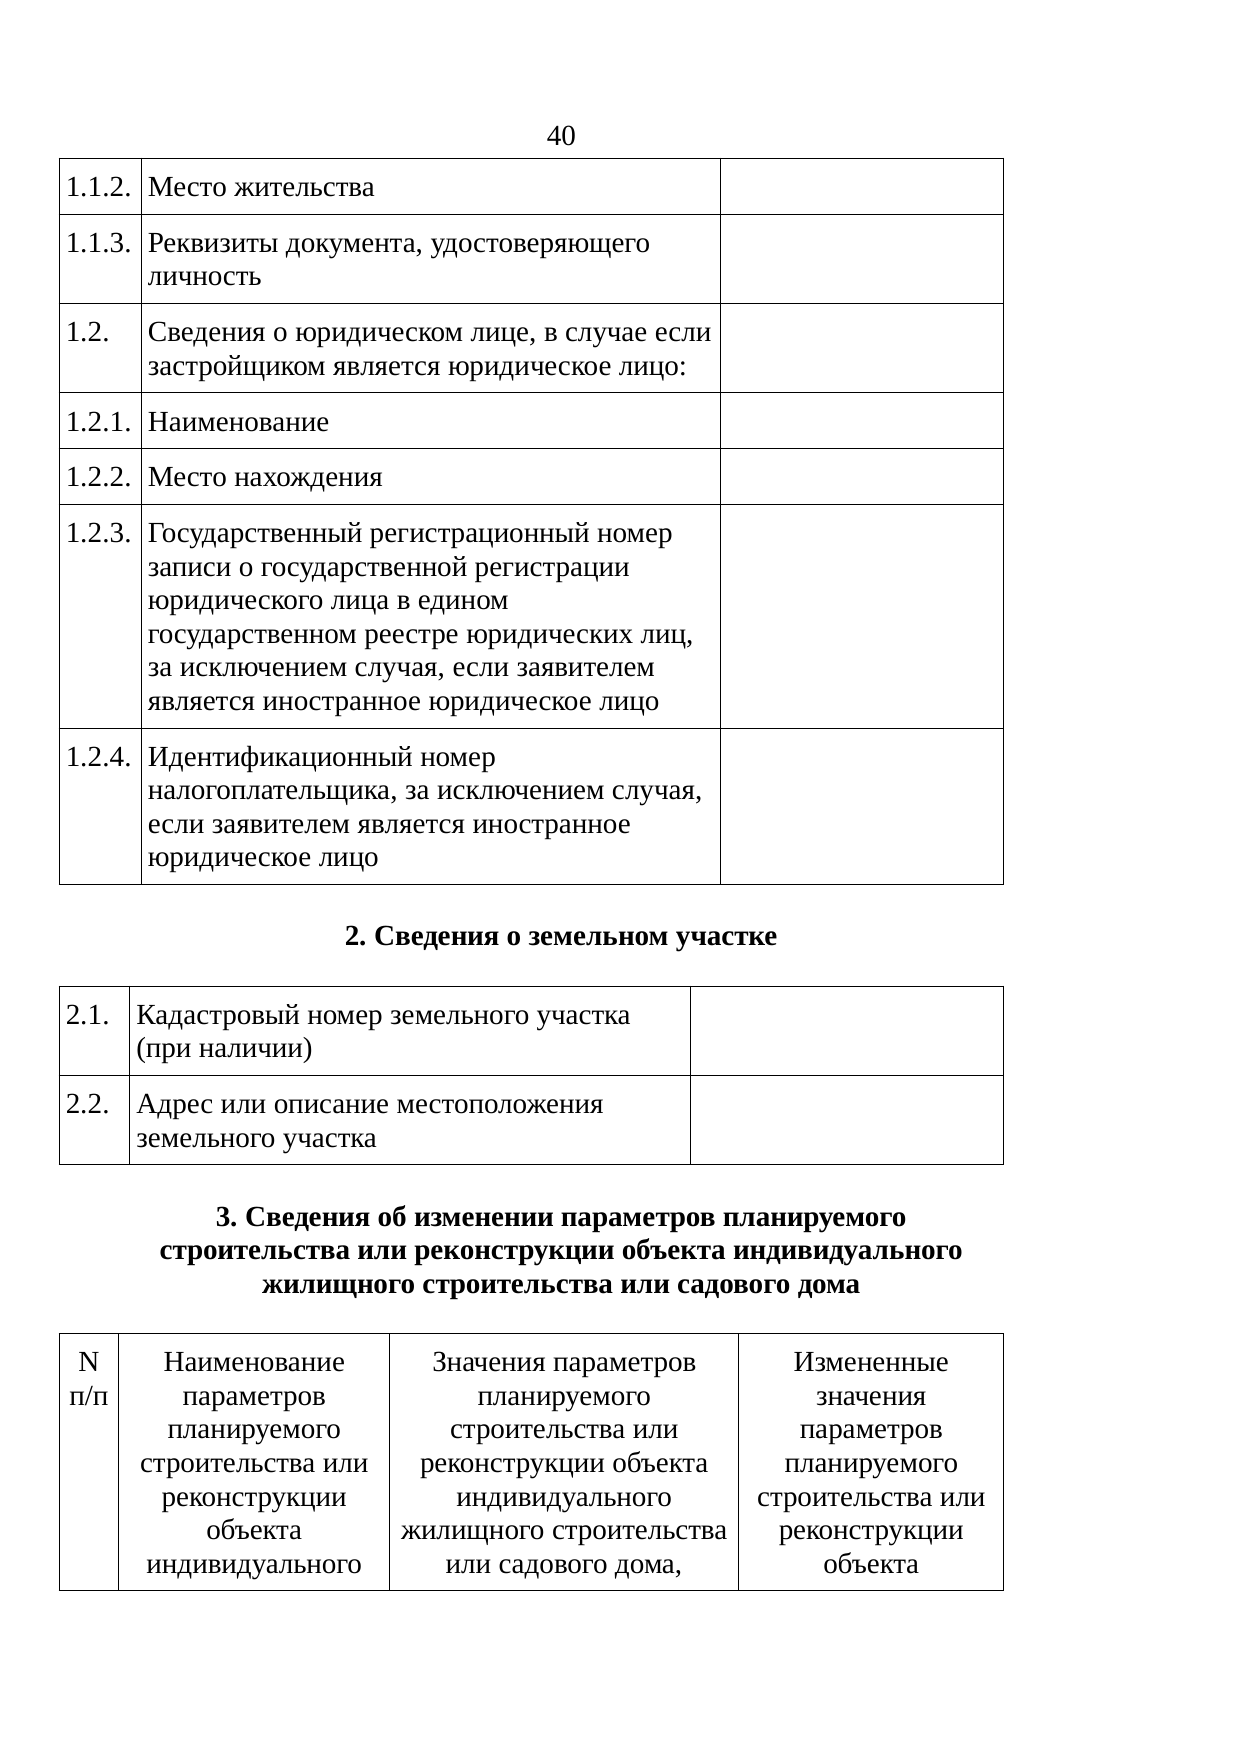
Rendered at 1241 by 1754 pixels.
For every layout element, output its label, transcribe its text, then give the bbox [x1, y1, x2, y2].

table_header Измененные значения параметров планируемого строительства или реконструкции объекта [739, 1334, 1003, 1590]
table_cell 1.2. [60, 304, 141, 392]
table_header Значения параметров планируемого строительства или реконструкции объекта индивидуального жилищного строительства или садового дома, [390, 1334, 738, 1590]
table_cell [721, 393, 1003, 448]
text строительства или реконструкции объекта индивидуального [59, 1232, 1063, 1266]
table_cell [721, 505, 1003, 727]
table_cell [721, 215, 1003, 303]
table_header 2.1. [60, 987, 129, 1075]
table_cell Адрес или описание местоположения земельного участка [130, 1076, 690, 1164]
table_cell 1.1.3. [60, 215, 141, 303]
table_cell Сведения о юридическом лице, в случае если застройщиком является юридическое лицо: [142, 304, 720, 392]
table_cell 1.2.1. [60, 393, 141, 448]
table_cell Место жительства [142, 159, 720, 213]
table_header Наименование параметров планируемого строительства или реконструкции объекта индивидуального [119, 1334, 389, 1590]
table_cell Место нахождения [142, 449, 720, 504]
table_cell [721, 304, 1003, 392]
text жилищного строительства или садового дома [59, 1266, 1063, 1299]
table_header N п/п [60, 1334, 118, 1590]
table_header [691, 987, 1003, 1075]
table_cell 1.2.3. [60, 505, 141, 727]
table_cell Реквизиты документа, удостоверяющего личность [142, 215, 720, 303]
table_cell 1.1.2. [60, 159, 141, 213]
table_cell [691, 1076, 1003, 1164]
table_cell 2.2. [60, 1076, 129, 1164]
table_cell Идентификационный номер налогоплательщика, за исключением случая, если заявителем является иностранное юридическое лицо [142, 729, 720, 884]
table_cell Наименование [142, 393, 720, 448]
table_cell 1.2.4. [60, 729, 141, 884]
subtitle 3. Сведения об изменении параметров планируемого [59, 1199, 1063, 1232]
table_cell 1.2.2. [60, 449, 141, 504]
table_cell [721, 159, 1003, 213]
table_cell [721, 449, 1003, 504]
subtitle 2. Сведения о земельном участке [59, 918, 1063, 952]
table_cell Государственный регистрационный номер записи о государственной регистрации юридического лица в едином государственном реестре юридических лиц, за исключением случая, если заявителем является иностранное юридическое лицо [142, 505, 720, 727]
table_header Кадастровый номер земельного участка (при наличии) [130, 987, 690, 1075]
table_cell [721, 729, 1003, 884]
